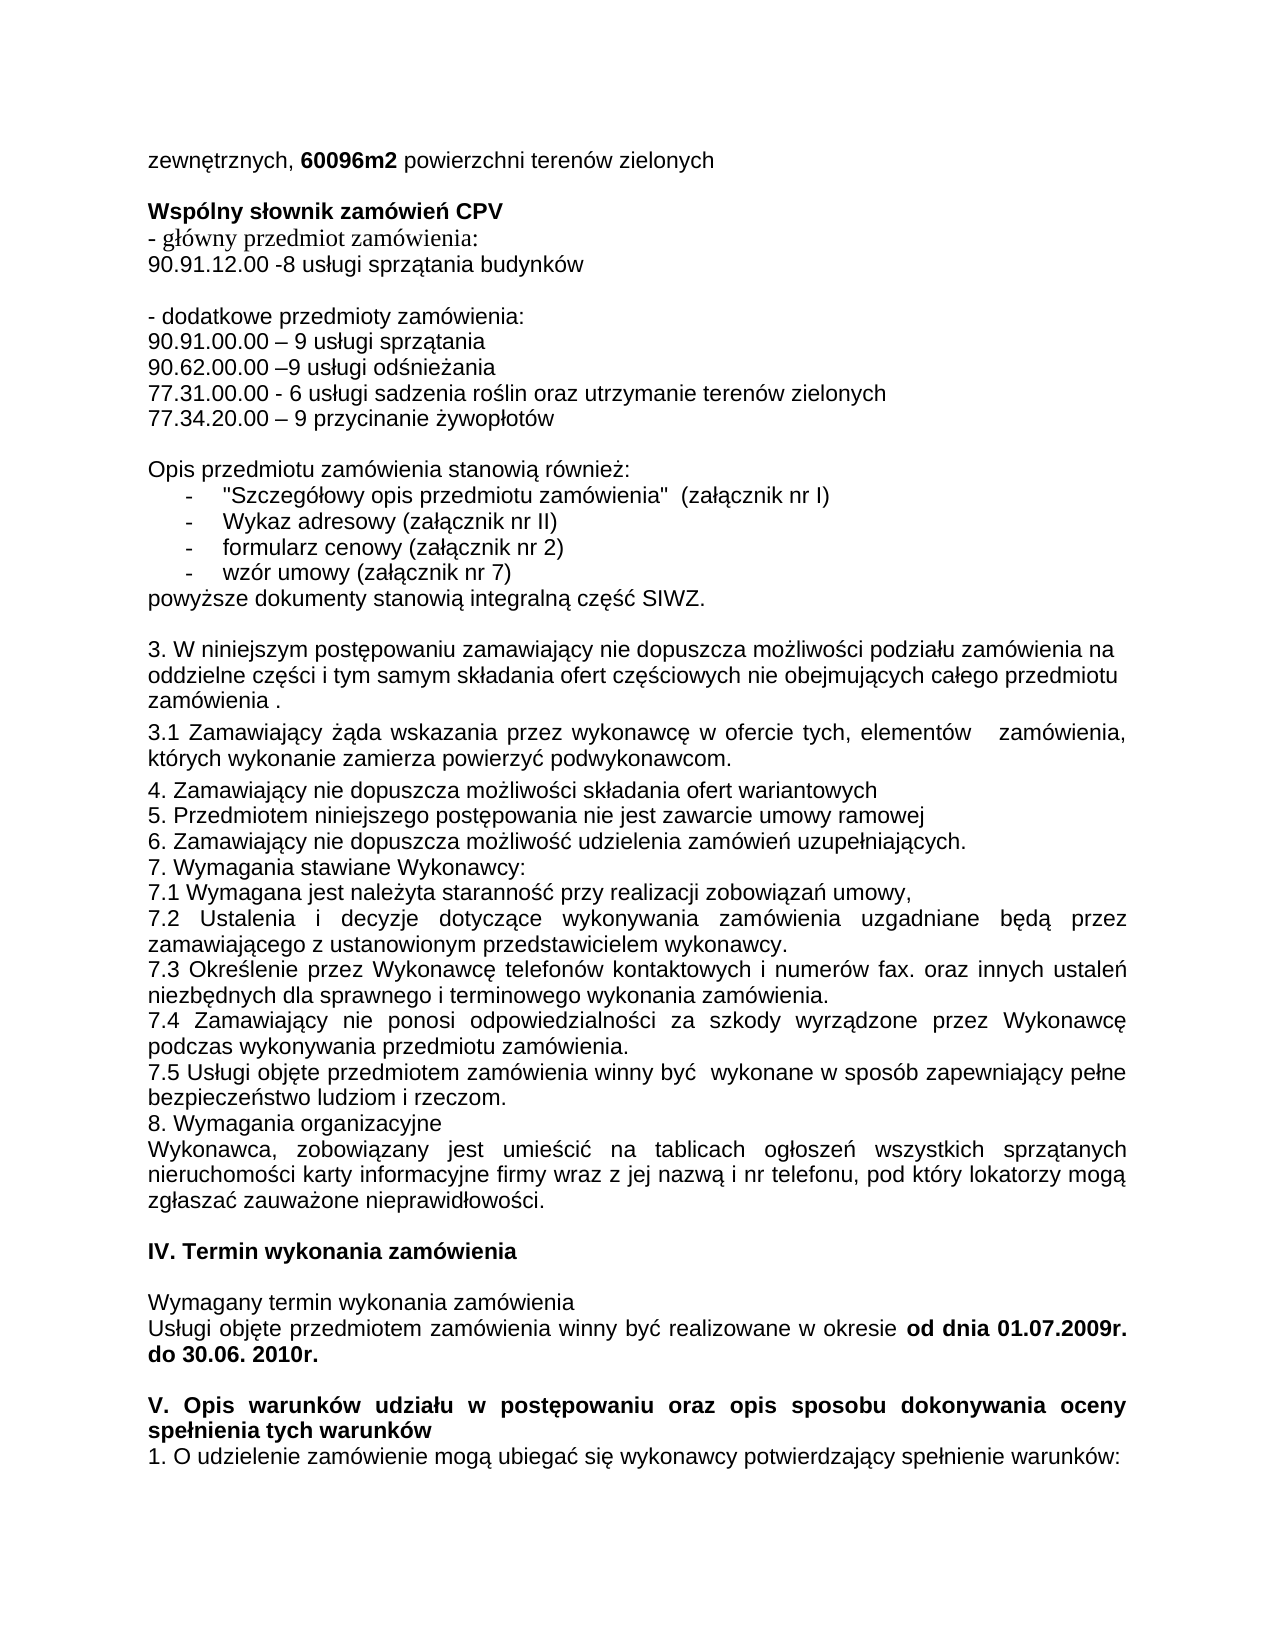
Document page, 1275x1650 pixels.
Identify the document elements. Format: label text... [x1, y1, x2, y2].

text - dodatkowe przedmioty zamówienia: [148, 303, 1127, 329]
text 77.34.20.00 – 9 przycinanie żywopłotów [148, 406, 1127, 432]
text 7.1 Wymagana jest należyta staranność przy realizacji zobowiązań umowy, [148, 880, 1127, 906]
subtitle Wspólny słownik zamówień CPV [148, 199, 1127, 224]
text 3. W niniejszym postępowaniu zamawiający nie dopuszcza możliwości podziału zamówienia na oddzielne części i tym samym składania ofert częściowych nie obejmujących całego przedmiotu zamówienia . [148, 637, 1127, 714]
text 7.2 Ustalenia i decyzje dotyczące wykonywania zamówienia uzgadniane będą przez zamawiającego z ustanowionym przedstawicielem wykonawcy. [148, 906, 1127, 957]
text 90.62.00.00 –9 usługi odśnieżania [148, 355, 1127, 380]
text V. Opis warunków udziału w postępowaniu oraz opis sposobu dokonywania oceny spełnienia tych warunków [148, 1393, 1127, 1444]
text 90.91.00.00 – 9 usługi sprzątania [148, 329, 1127, 355]
text 7.4 Zamawiający nie ponosi odpowiedzialności za szkody wyrządzone przez Wykonawcę podczas wykonywania przedmiotu zamówienia. [148, 1008, 1127, 1059]
text 4. Zamawiający nie dopuszcza możliwości składania ofert wariantowych [148, 778, 1127, 803]
text 5. Przedmiotem niniejszego postępowania nie jest zawarcie umowy ramowej [148, 803, 1127, 829]
list Wykaz adresowy (załącznik nr II) [185, 508, 1127, 534]
text - główny przedmiot zamówienia: [148, 224, 1127, 252]
text 90.91.12.00 -8 usługi sprzątania budynków [148, 252, 1127, 278]
text 3.1 Zamawiający żąda wskazania przez wykonawcę w ofercie tych, elementów zamówienia, których wykonanie zamierza powierzyć podwykonawcom. [148, 720, 1127, 771]
text powyższe dokumenty stanowią integralną część SIWZ. [148, 586, 1127, 611]
text 6. Zamawiający nie dopuszcza możliwość udzielenia zamówień uzupełniających. [148, 829, 1127, 854]
text Usługi objęte przedmiotem zamówienia winny być realizowane w okresie od dnia 01.07.2009r. do 30.06. 2010r. [148, 1316, 1127, 1367]
list wzór umowy (załącznik nr 7) [185, 560, 1127, 586]
text 7.5 Usługi objęte przedmiotem zamówienia winny być wykonane w sposób zapewniający pełne bezpieczeństwo ludziom i rzeczom. [148, 1059, 1127, 1111]
text Wymagany termin wykonania zamówienia [148, 1290, 1127, 1316]
text 7. Wymagania stawiane Wykonawcy: [148, 854, 1127, 880]
list formularz cenowy (załącznik nr 2) [185, 534, 1127, 560]
text 77.31.00.00 - 6 usługi sadzenia roślin oraz utrzymanie terenów zielonych [148, 380, 1127, 406]
text IV. Termin wykonania zamówienia [148, 1239, 1127, 1264]
text Wykonawca, zobowiązany jest umieścić na tablicach ogłoszeń wszystkich sprzątanych nieruchomości karty informacyjne firmy wraz z jej nazwą i nr telefonu, pod który lokatorzy mogą zgłaszać zauważone nieprawidłowości. [148, 1136, 1127, 1213]
text 1. O udzielenie zamówienie mogą ubiegać się wykonawcy potwierdzający spełnienie warunków: [148, 1444, 1127, 1469]
text 8. Wymagania organizacyjne [148, 1111, 1127, 1136]
text 7.3 Określenie przez Wykonawcę telefonów kontaktowych i numerów fax. oraz innych ustaleń niezbędnych dla sprawnego i terminowego wykonania zamówienia. [148, 957, 1127, 1008]
text Opis przedmiotu zamówienia stanowią również: [148, 457, 1127, 483]
list "Szczegółowy opis przedmiotu zamówienia" (załącznik nr I) [185, 483, 1127, 508]
text zewnętrznych, 60096m2 powierzchni terenów zielonych [148, 148, 1127, 173]
